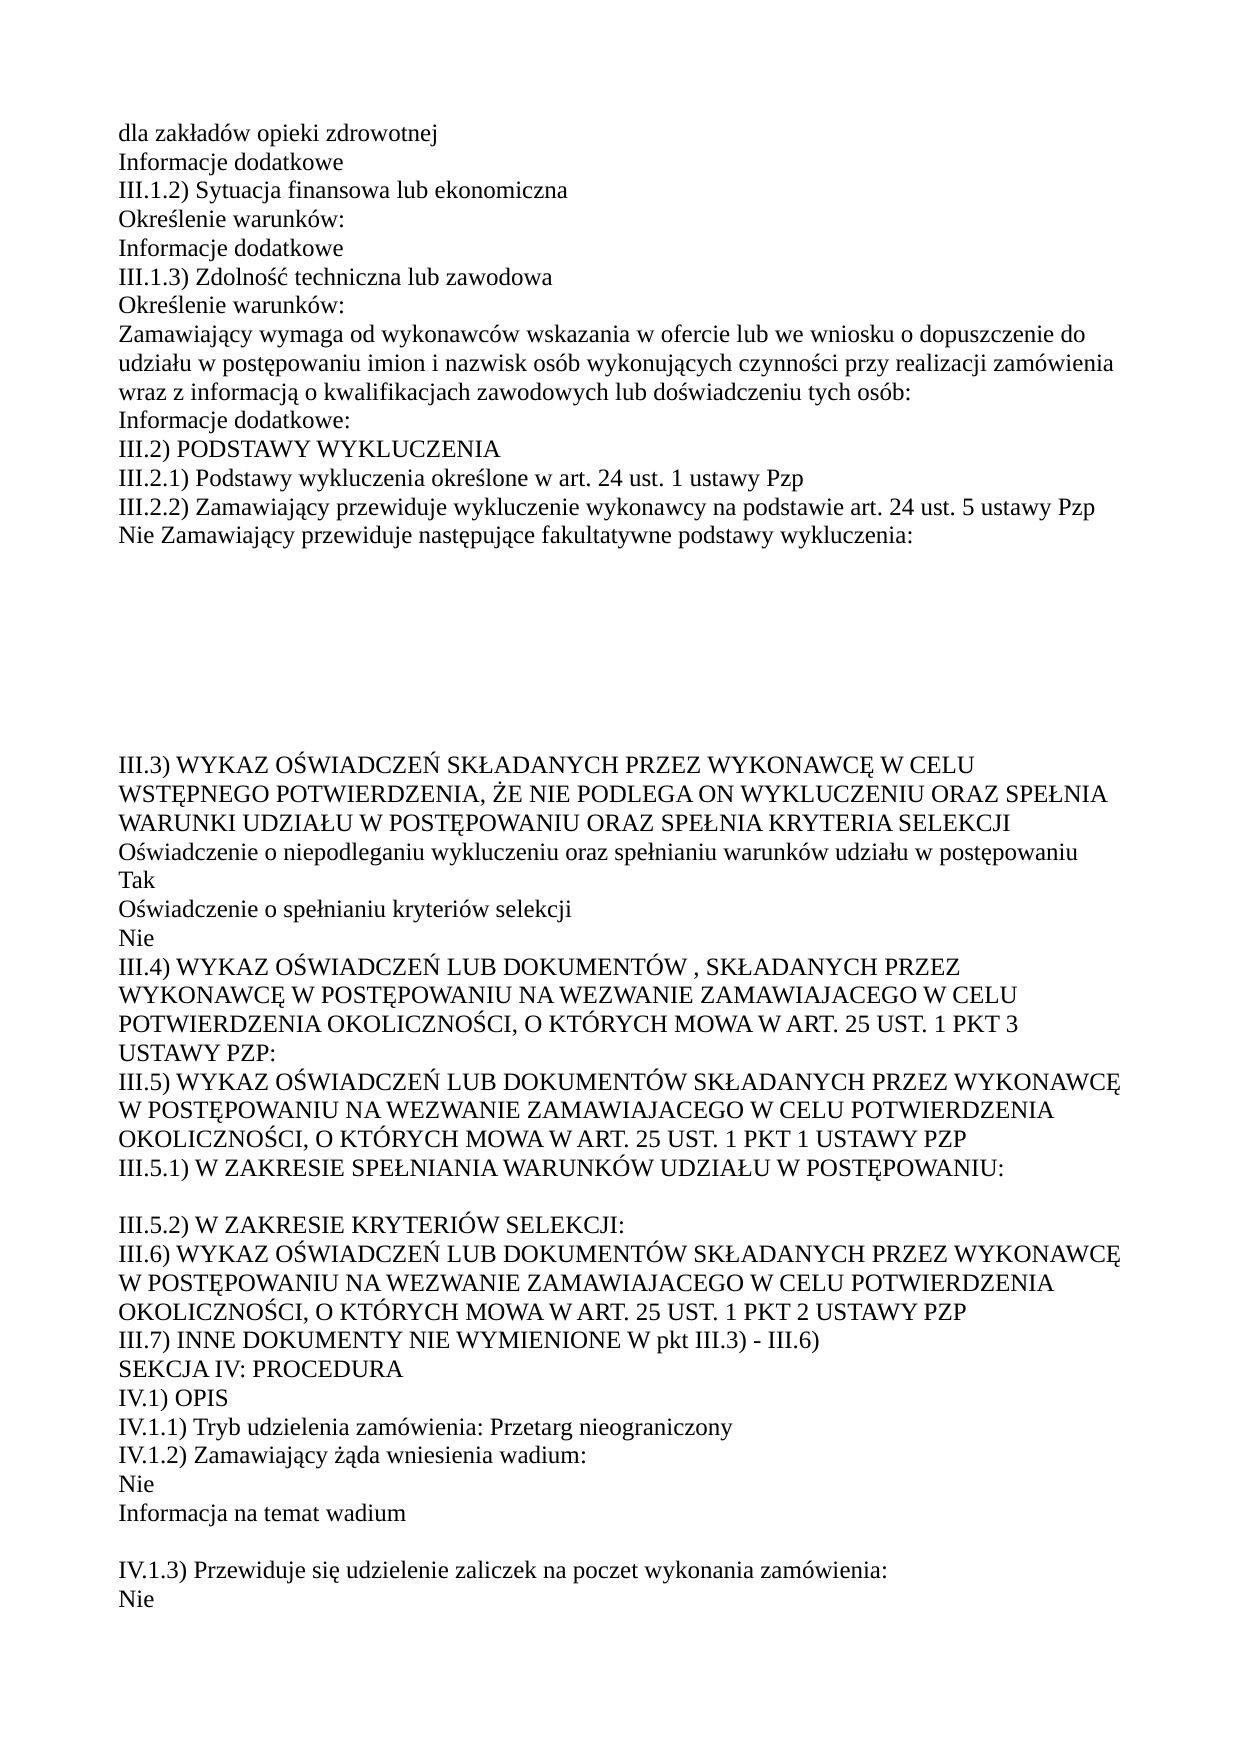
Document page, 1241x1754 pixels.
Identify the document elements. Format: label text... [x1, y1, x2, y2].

text Oświadczenie o spełnianiu kryteriów selekcji [118, 894, 1122, 923]
text IV.1.1) Tryb udzielenia zamówienia: Przetarg nieograniczony [118, 1412, 1122, 1441]
text Zamawiający wymaga od wykonawców wskazania w ofercie lub we wniosku o dopuszczenie do udziału w postępowaniu imion i nazwisk osób wykonujących czynności przy realizacji zamówienia wraz z informacją o kwalifikacjach zawodowych lub doświadczeniu tych osób: [118, 319, 1122, 406]
text Informacja na temat wadium [118, 1498, 1122, 1527]
text Informacje dodatkowe: [118, 406, 1122, 434]
text III.6) WYKAZ OŚWIADCZEŃ LUB DOKUMENTÓW SKŁADANYCH PRZEZ WYKONAWCĘ W POSTĘPOWANIU NA WEZWANIE ZAMAWIAJACEGO W CELU POTWIERDZENIA OKOLICZNOŚCI, O KTÓRYCH MOWA W ART. 25 UST. 1 PKT 2 USTAWY PZP [118, 1239, 1122, 1326]
text IV.1.2) Zamawiający żąda wniesienia wadium: [118, 1441, 1122, 1469]
text Określenie warunków: [118, 204, 1122, 233]
text Informacje dodatkowe [118, 147, 1122, 176]
text Nie [118, 923, 1122, 952]
text Tak [118, 866, 1122, 894]
text III.1.3) Zdolność techniczna lub zawodowa [118, 262, 1122, 291]
text III.1.2) Sytuacja finansowa lub ekonomiczna [118, 176, 1122, 204]
text Informacje dodatkowe [118, 233, 1122, 262]
text IV.1.3) Przewiduje się udzielenie zaliczek na poczet wykonania zamówienia: [118, 1556, 1122, 1584]
text Nie [118, 1584, 1122, 1613]
text SEKCJA IV: PROCEDURA [118, 1354, 1122, 1383]
text IV.1) OPIS [118, 1383, 1122, 1412]
text III.3) WYKAZ OŚWIADCZEŃ SKŁADANYCH PRZEZ WYKONAWCĘ W CELU WSTĘPNEGO POTWIERDZENIA, ŻE NIE PODLEGA ON WYKLUCZENIU ORAZ SPEŁNIA WARUNKI UDZIAŁU W POSTĘPOWANIU ORAZ SPEŁNIA KRYTERIA SELEKCJI [118, 751, 1122, 837]
text III.5.1) W ZAKRESIE SPEŁNIANIA WARUNKÓW UDZIAŁU W POSTĘPOWANIU: [118, 1153, 1122, 1182]
text III.5) WYKAZ OŚWIADCZEŃ LUB DOKUMENTÓW SKŁADANYCH PRZEZ WYKONAWCĘ W POSTĘPOWANIU NA WEZWANIE ZAMAWIAJACEGO W CELU POTWIERDZENIA OKOLICZNOŚCI, O KTÓRYCH MOWA W ART. 25 UST. 1 PKT 1 USTAWY PZP [118, 1067, 1122, 1153]
text III.4) WYKAZ OŚWIADCZEŃ LUB DOKUMENTÓW , SKŁADANYCH PRZEZ WYKONAWCĘ W POSTĘPOWANIU NA WEZWANIE ZAMAWIAJACEGO W CELU POTWIERDZENIA OKOLICZNOŚCI, O KTÓRYCH MOWA W ART. 25 UST. 1 PKT 3 USTAWY PZP: [118, 952, 1122, 1067]
text Nie [118, 1469, 1122, 1498]
text III.7) INNE DOKUMENTY NIE WYMIENIONE W pkt III.3) - III.6) [118, 1326, 1122, 1354]
text dla zakładów opieki zdrowotnej [118, 118, 1122, 147]
text III.2) PODSTAWY WYKLUCZENIA [118, 434, 1122, 463]
text III.2.1) Podstawy wykluczenia określone w art. 24 ust. 1 ustawy Pzp [118, 463, 1122, 492]
text III.2.2) Zamawiający przewiduje wykluczenie wykonawcy na podstawie art. 24 ust. 5 ustawy Pzp Nie Zamawiający przewiduje następujące fakultatywne podstawy wykluczenia: [118, 492, 1122, 549]
text III.5.2) W ZAKRESIE KRYTERIÓW SELEKCJI: [118, 1211, 1122, 1239]
text Określenie warunków: [118, 291, 1122, 319]
text Oświadczenie o niepodleganiu wykluczeniu oraz spełnianiu warunków udziału w postępowaniu [118, 837, 1122, 866]
